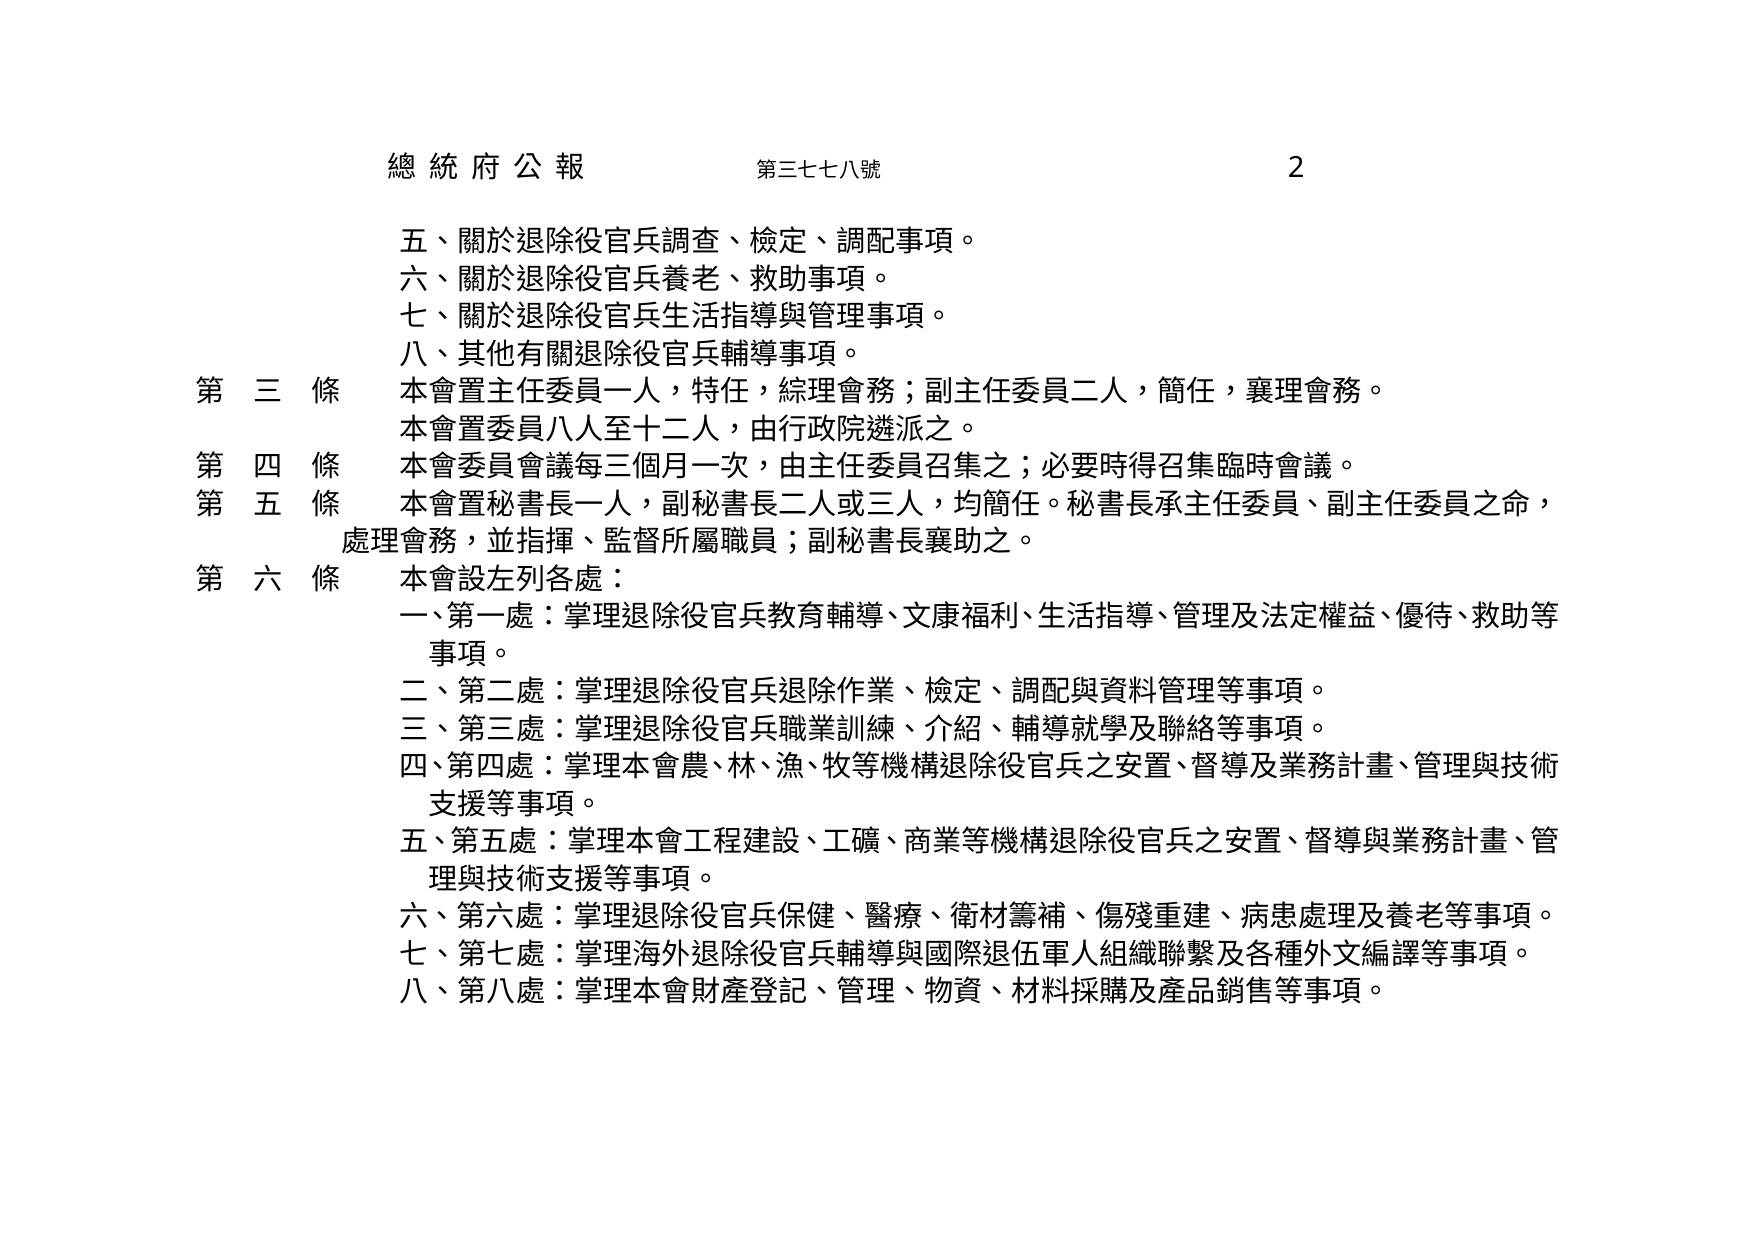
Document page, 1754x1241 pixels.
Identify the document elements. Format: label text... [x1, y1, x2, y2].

text 第 五 條 本會置秘書長一人，副秘書長二人或三人，均簡任。秘書長承主任委員、副主任委員之命，處理會務，並指揮、監督所屬職員；副秘書長襄助之。 [195, 484, 1559, 559]
text 七、第七處：掌理海外退除役官兵輔導與國際退伍軍人組織聯繫及各種外文編譯等事項。 [399, 934, 1559, 972]
text 一、第一處：掌理退除役官兵教育輔導、文康福利、生活指導、管理及法定權益、優待、救助等事項。 [399, 597, 1559, 672]
text 二、第二處：掌理退除役官兵退除作業、檢定、調配與資料管理等事項。 [399, 672, 1559, 709]
text 八、第八處：掌理本會財產登記、管理、物資、材料採購及產品銷售等事項。 [399, 972, 1559, 1009]
text 四、第四處：掌理本會農、林、漁、牧等機構退除役官兵之安置、督導及業務計畫、管理與技術支援等事項。 [399, 747, 1559, 822]
text 八、其他有關退除役官兵輔導事項。 [399, 334, 1559, 372]
text 五、關於退除役官兵調查、檢定、調配事項。 [399, 222, 1559, 259]
text 第 六 條 本會設左列各處： [195, 559, 1559, 597]
text 本會置委員八人至十二人，由行政院遴派之。 [341, 409, 1559, 447]
text 六、第六處：掌理退除役官兵保健、醫療、衛材籌補、傷殘重建、病患處理及養老等事項。 [399, 897, 1559, 934]
text 五、第五處：掌理本會工程建設、工礦、商業等機構退除役官兵之安置、督導與業務計畫、管理與技術支援等事項。 [399, 822, 1559, 897]
text 六、關於退除役官兵養老、救助事項。 [399, 259, 1559, 297]
text 第 三 條 本會置主任委員一人，特任，綜理會務；副主任委員二人，簡任，襄理會務。 [195, 372, 1559, 409]
text 第 四 條 本會委員會議每三個月一次，由主任委員召集之；必要時得召集臨時會議。 [195, 447, 1559, 484]
text 七、關於退除役官兵生活指導與管理事項。 [399, 297, 1559, 334]
text 三、第三處：掌理退除役官兵職業訓練、介紹、輔導就學及聯絡等事項。 [399, 709, 1559, 747]
